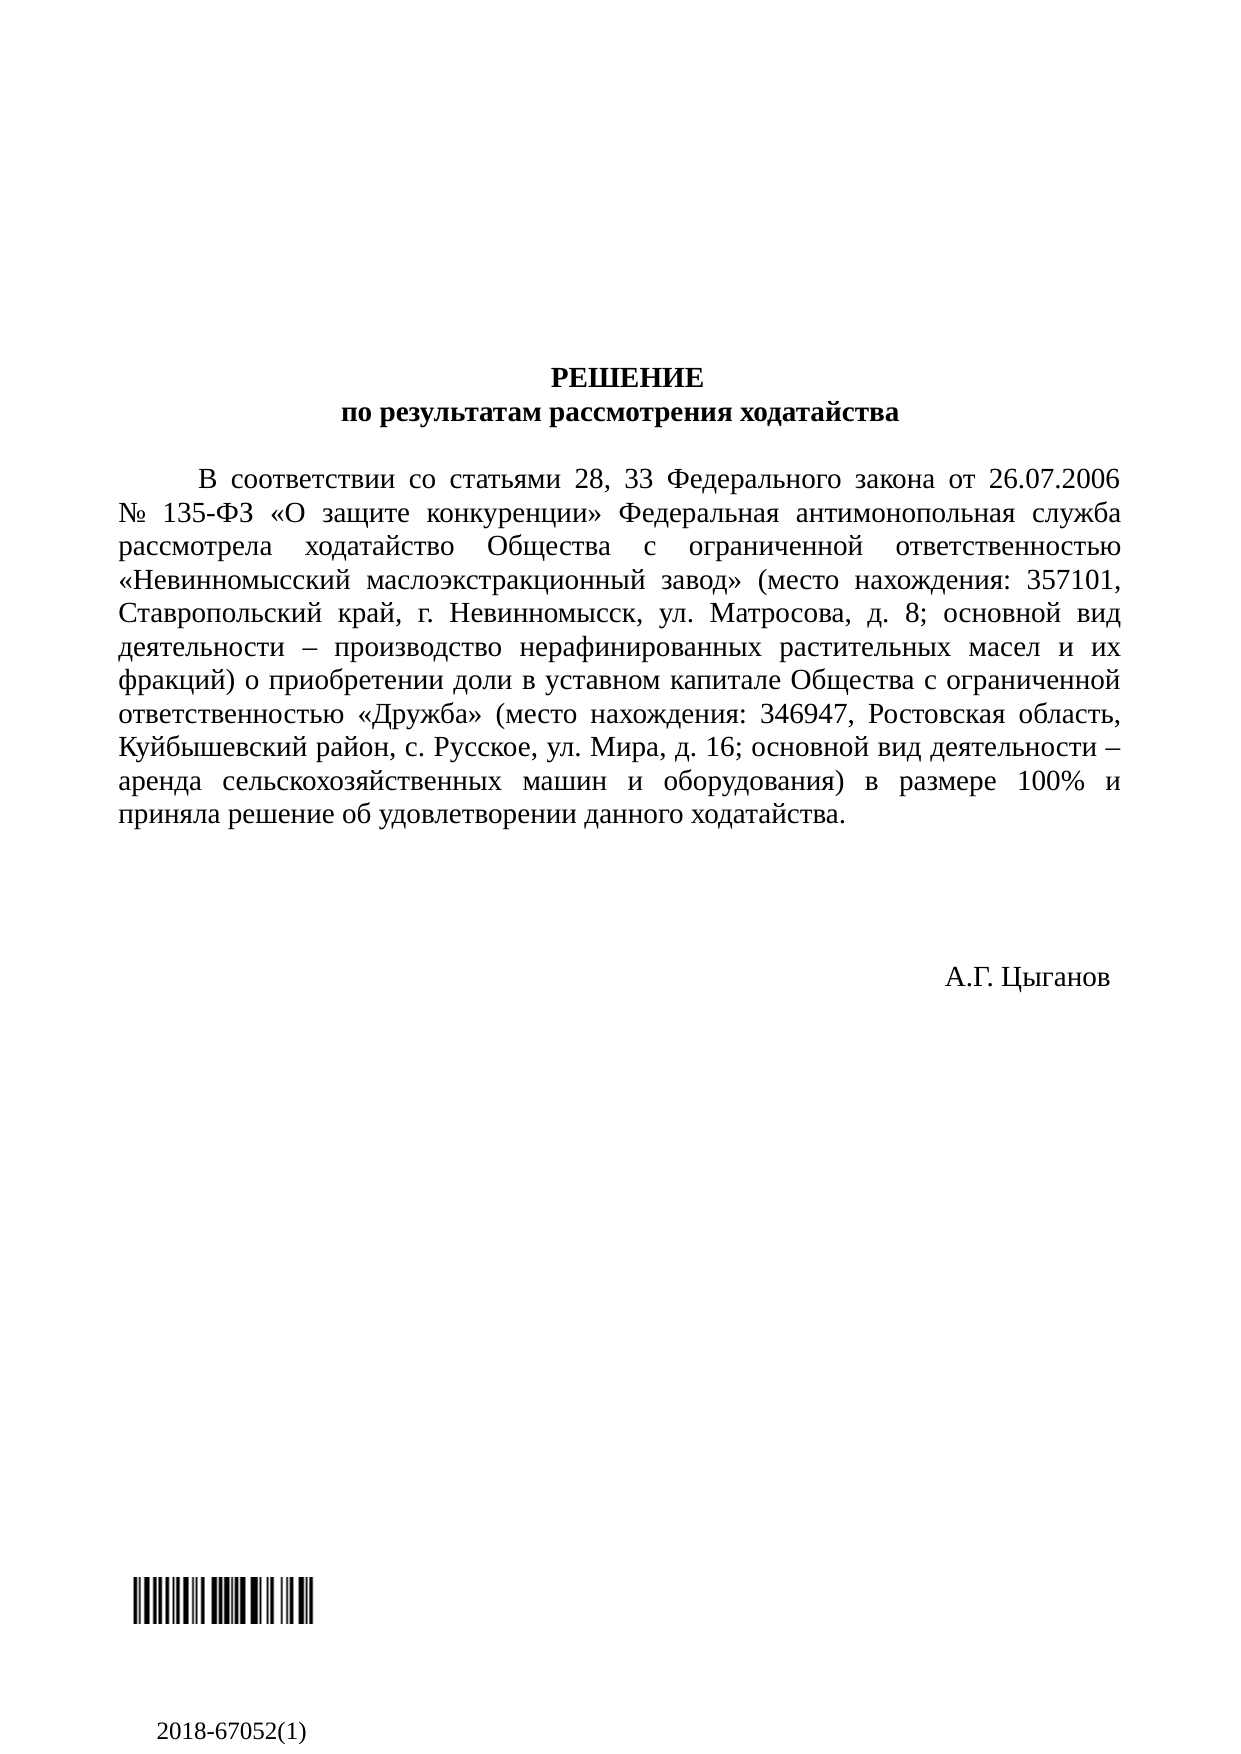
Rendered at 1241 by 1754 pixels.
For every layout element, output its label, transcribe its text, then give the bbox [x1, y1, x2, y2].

text по результатам рассмотрения ходатайства [118, 394, 1122, 428]
text В соответствии со статьями 28, 33 Федерального закона от 26.07.2006 № 135-ФЗ «О защите конкуренции» Федеральная антимонопольная служба рассмотрела ходатайство Общества с ограниченной ответственностью «Невинномысский маслоэкстракционный завод» (место нахождения: 357101, Ставропольский край, г. Невинномысск, ул. Матросова, д. 8; основной вид деятельности – производство нерафинированных растительных масел и их фракций) о приобретении доли в уставном капитале Общества с ограниченной ответственностью «Дружба» (место нахождения: 346947, Ростовская область, Куйбышевский район, с. Русское, ул. Мира, д. 16; основной вид деятельности – аренда сельскохозяйственных машин и оборудования) в размере 100% и приняла решение об удовлетворении данного ходатайства. [118, 461, 1122, 830]
picture [118, 1577, 331, 1624]
text РЕШЕНИЕ [118, 361, 1122, 394]
text А.Г. Цыганов [74, 959, 1122, 992]
